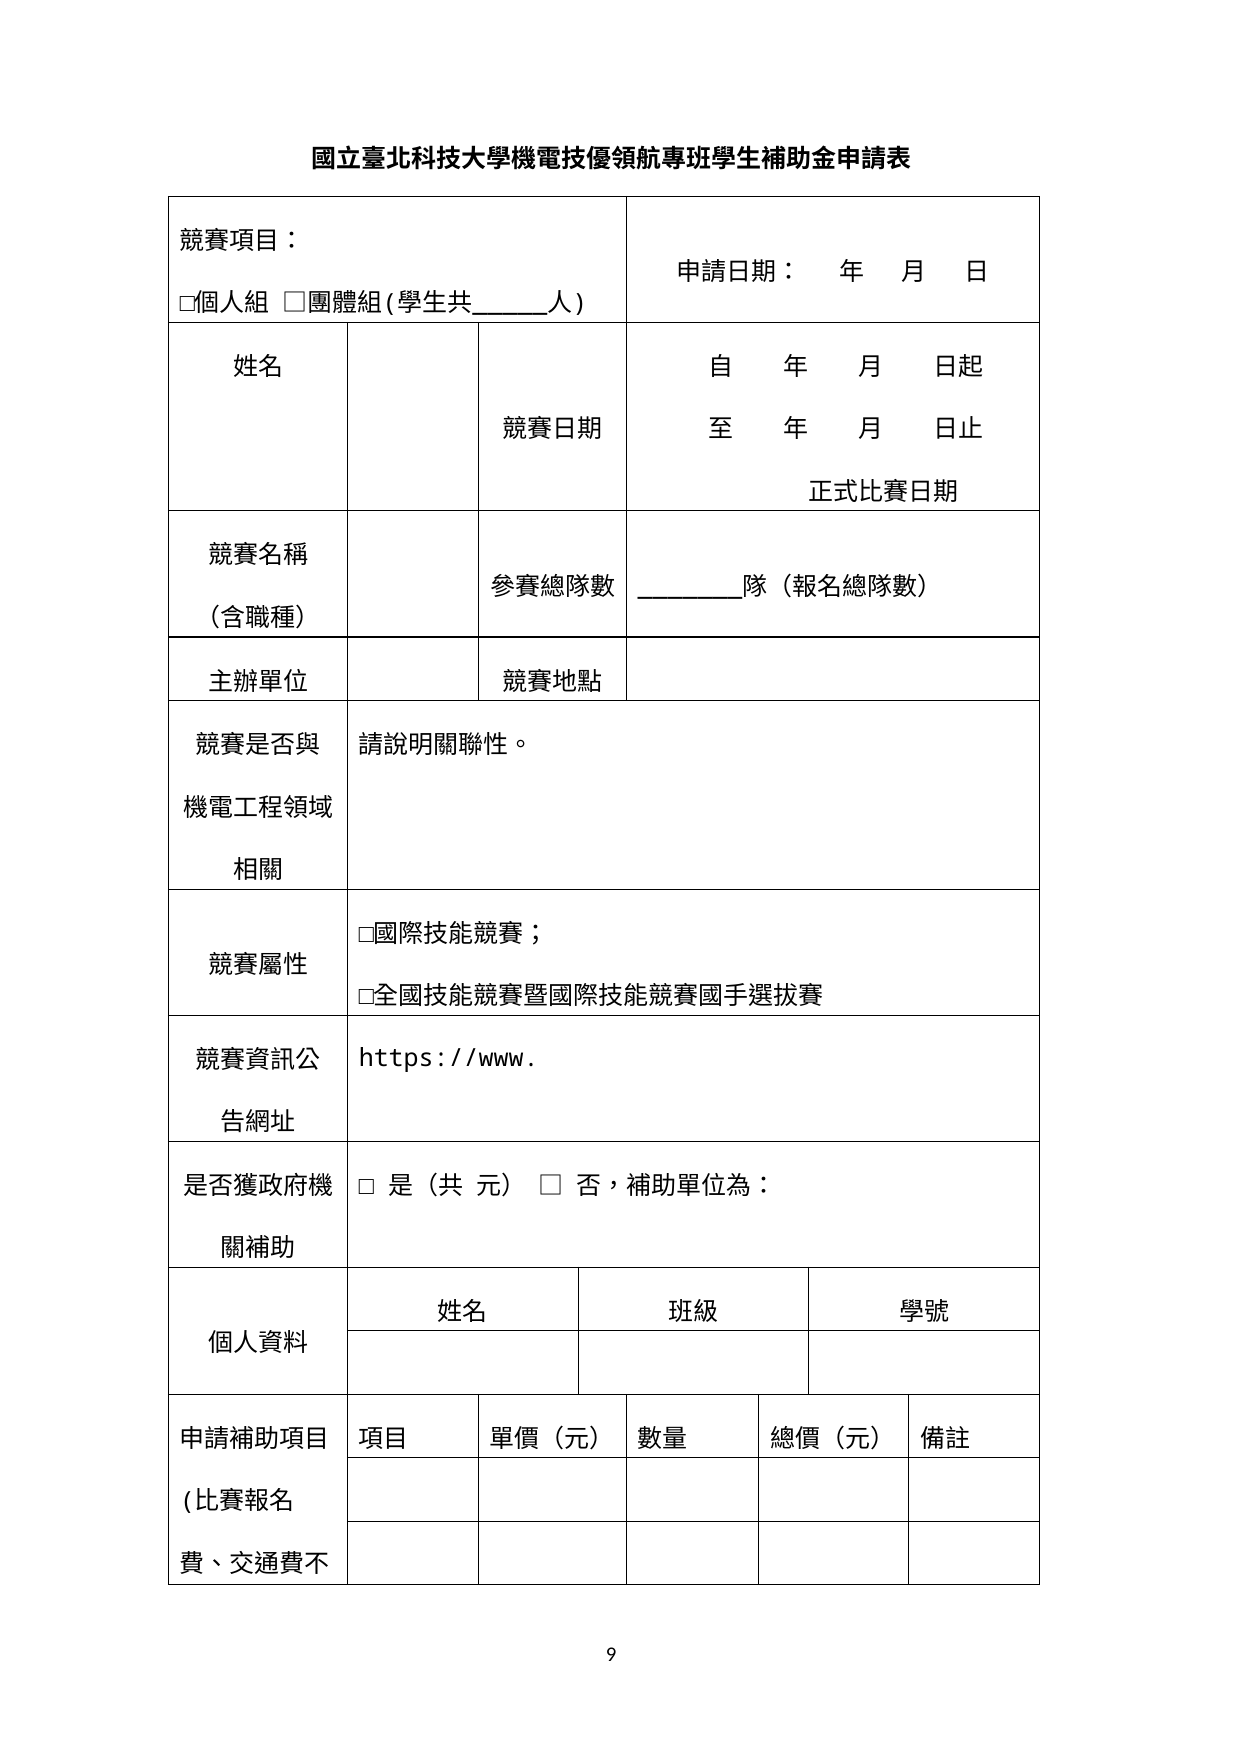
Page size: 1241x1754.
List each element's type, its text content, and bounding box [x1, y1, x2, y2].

table_cell [759, 1522, 908, 1584]
table_cell 競賽資訊公 告網址 [169, 1016, 347, 1141]
table_cell _______隊（報名總隊數） [627, 511, 1039, 636]
table_cell [809, 1331, 1039, 1394]
table_cell 數量 [627, 1395, 758, 1457]
table_cell 參賽總隊數 [479, 511, 626, 636]
table_cell [479, 1458, 626, 1521]
table_cell 姓名 [348, 1268, 578, 1330]
table_cell □ 是（共 元） □ 否，補助單位為： [348, 1142, 1039, 1267]
table_cell 姓名 [169, 323, 347, 510]
table_cell [627, 638, 1039, 700]
table_cell 自 年 月 日起 至 年 月 日止 正式比賽日期 [627, 323, 1039, 510]
table_cell 個人資料 [169, 1268, 347, 1394]
table_cell 備註 [909, 1395, 1039, 1457]
table_cell 主辦單位 [169, 638, 347, 700]
table_cell [348, 1458, 478, 1521]
table_header 競賽項目： □個人組 □團體組(學生共_____人) [169, 197, 626, 322]
table_cell 班級 [579, 1268, 808, 1330]
table_cell [759, 1458, 908, 1521]
table_cell https://www. [348, 1016, 1039, 1141]
table_cell 請說明關聯性。 [348, 701, 1039, 888]
table_cell 競賽屬性 [169, 890, 347, 1014]
table_cell 學號 [809, 1268, 1039, 1330]
table_cell [348, 511, 478, 636]
table_cell 競賽日期 [479, 323, 626, 510]
table_cell [627, 1458, 758, 1521]
table_cell 申請補助項目 (比賽報名費、交通費不 [169, 1395, 347, 1584]
table_cell 是否獲政府機關補助 [169, 1142, 347, 1267]
table_cell 競賽名稱 （含職種） [169, 511, 347, 636]
table_cell 項目 [348, 1395, 478, 1457]
table_header 申請日期： 年 月 日 [627, 197, 1039, 322]
table_cell [479, 1522, 626, 1584]
table_cell [348, 638, 478, 700]
table_cell □國際技能競賽； □全國技能競賽暨國際技能競賽國手選拔賽 [348, 890, 1039, 1014]
table_cell [909, 1522, 1039, 1584]
table_cell [348, 1522, 478, 1584]
table_cell [579, 1331, 808, 1394]
table_cell [348, 323, 478, 510]
text 國立臺北科技大學機電技優領航專班學生補助金申請表 [169, 115, 1053, 178]
table_cell 單價（元） [479, 1395, 626, 1457]
table_cell 競賽是否與 機電工程領域相關 [169, 701, 347, 888]
table_cell 競賽地點 [479, 638, 626, 700]
table_cell [348, 1331, 578, 1394]
table_cell [627, 1522, 758, 1584]
table_cell [909, 1458, 1039, 1521]
table_cell 總價（元） [759, 1395, 908, 1457]
